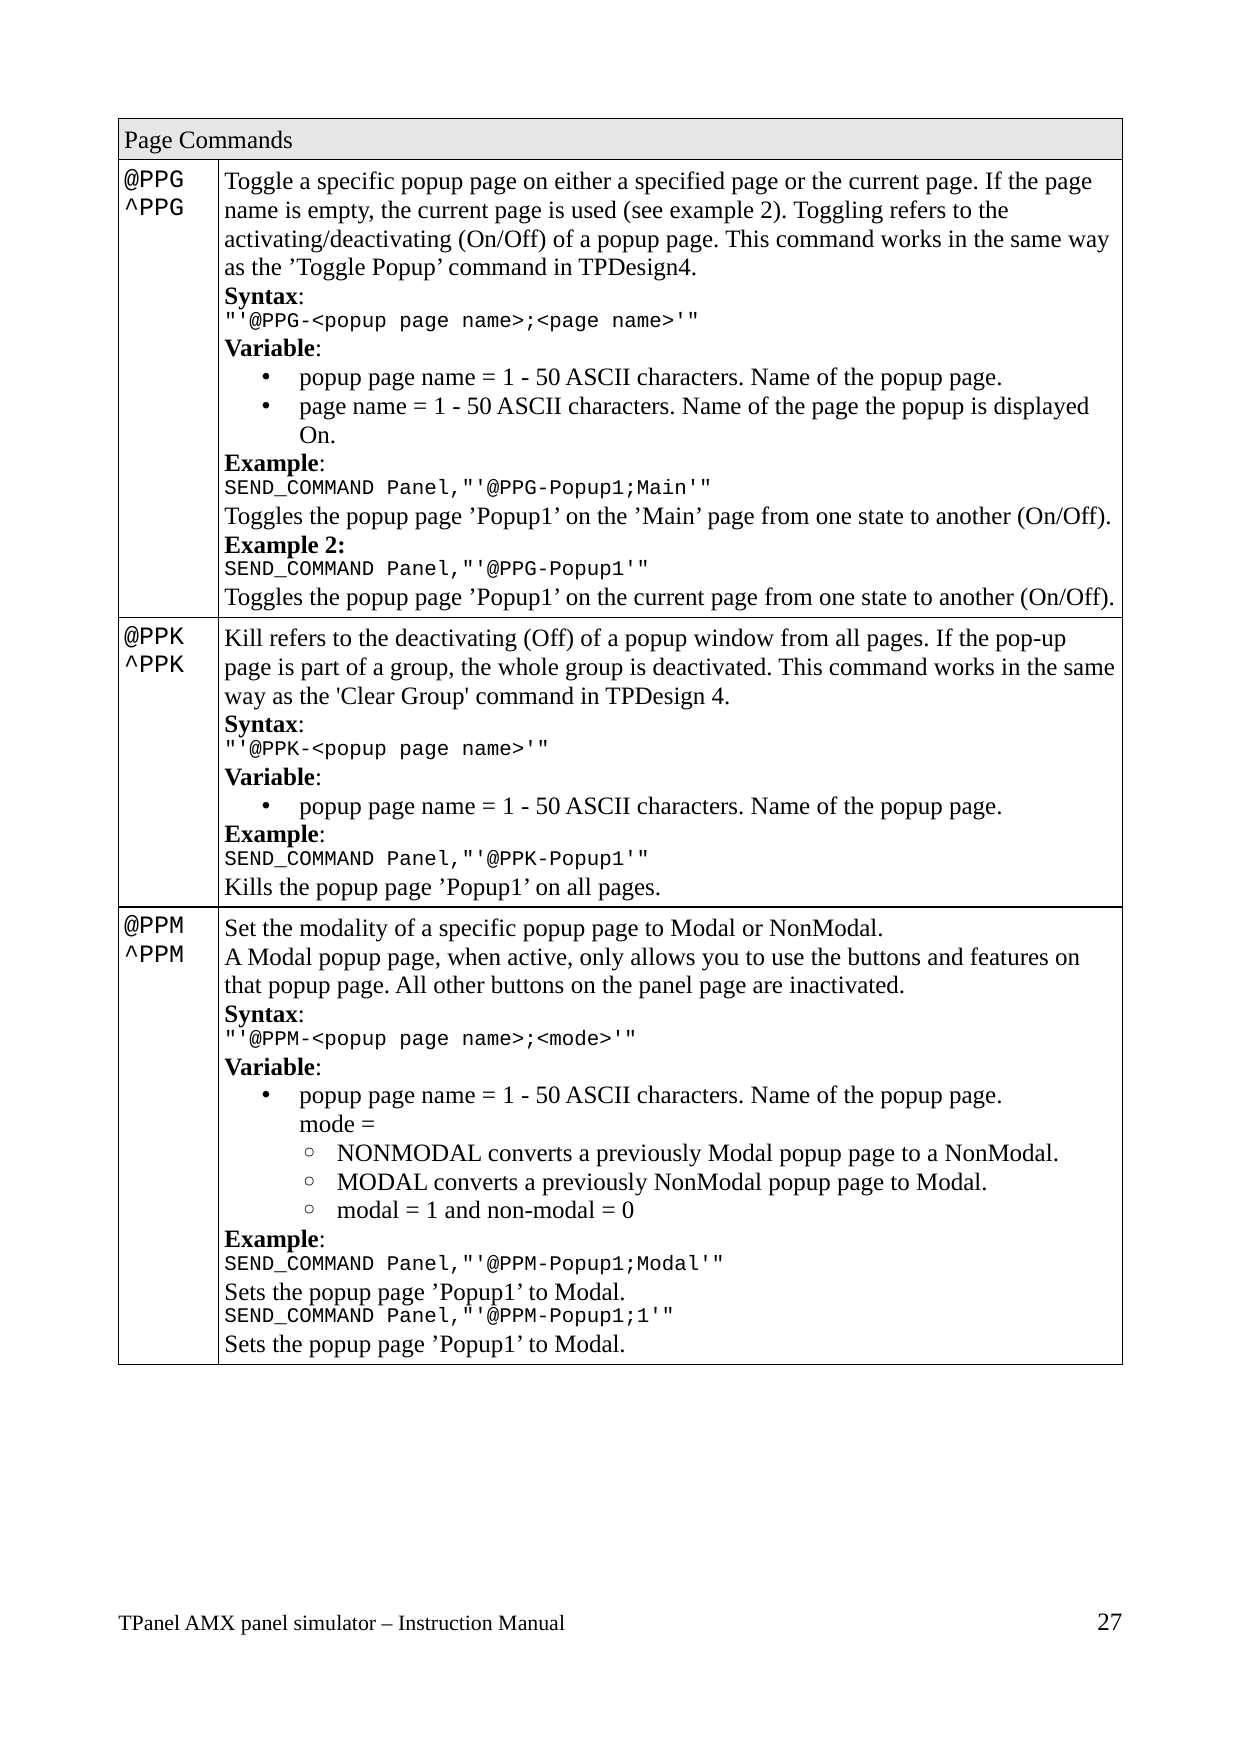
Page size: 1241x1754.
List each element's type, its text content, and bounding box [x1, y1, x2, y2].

table_cell Kill refers to the deactivating (Off) of a popup window from all pages. If the pop-up page is part of a group, the whole group is deactivated. This command works in the same way as the 'Clear Group' command in TPDesign 4. Syntax: "'@PPK-<popup page name>'" Variable: popup page name = 1 - 50 ASCII characters. Name of the popup page. Example: SEND_COMMAND Panel,"'@PPK-Popup1'" Kills the popup page ’Popup1’ on all pages. [219, 618, 1122, 906]
table_cell Set the modality of a specific popup page to Modal or NonModal. A Modal popup page, when active, only allows you to use the buttons and features on that popup page. All other buttons on the panel page are inactivated. Syntax: "'@PPM-<popup page name>;<mode>'" Variable: popup page name = 1 - 50 ASCII characters. Name of the popup page. mode = NONMODAL converts a previously Modal popup page to a NonModal. MODAL converts a previously NonModal popup page to Modal. modal = 1 and non-modal = 0 Example: SEND_COMMAND Panel,"'@PPM-Popup1;Modal'" Sets the popup page ’Popup1’ to Modal. SEND_COMMAND Panel,"'@PPM-Popup1;1'" Sets the popup page ’Popup1’ to Modal. [219, 908, 1122, 1363]
table_cell @PPM ^PPM [119, 908, 218, 1363]
table_cell @PPK ^PPK [119, 618, 218, 906]
table_cell Toggle a specific popup page on either a specified page or the current page. If the page name is empty, the current page is used (see example 2). Toggling refers to the activating/deactivating (On/Off) of a popup page. This command works in the same way as the ’Toggle Popup’ command in TPDesign4. Syntax: "'@PPG-<popup page name>;<page name>'" Variable: popup page name = 1 - 50 ASCII characters. Name of the popup page. page name = 1 - 50 ASCII characters. Name of the page the popup is displayed On. Example: SEND_COMMAND Panel,"'@PPG-Popup1;Main'" Toggles the popup page ’Popup1’ on the ’Main’ page from one state to another (On/Off). Example 2: SEND_COMMAND Panel,"'@PPG-Popup1'" Toggles the popup page ’Popup1’ on the current page from one state to another (On/Off). [219, 160, 1122, 617]
table_header Page Commands [119, 119, 1122, 159]
table_cell @PPG ^PPG [119, 160, 218, 617]
